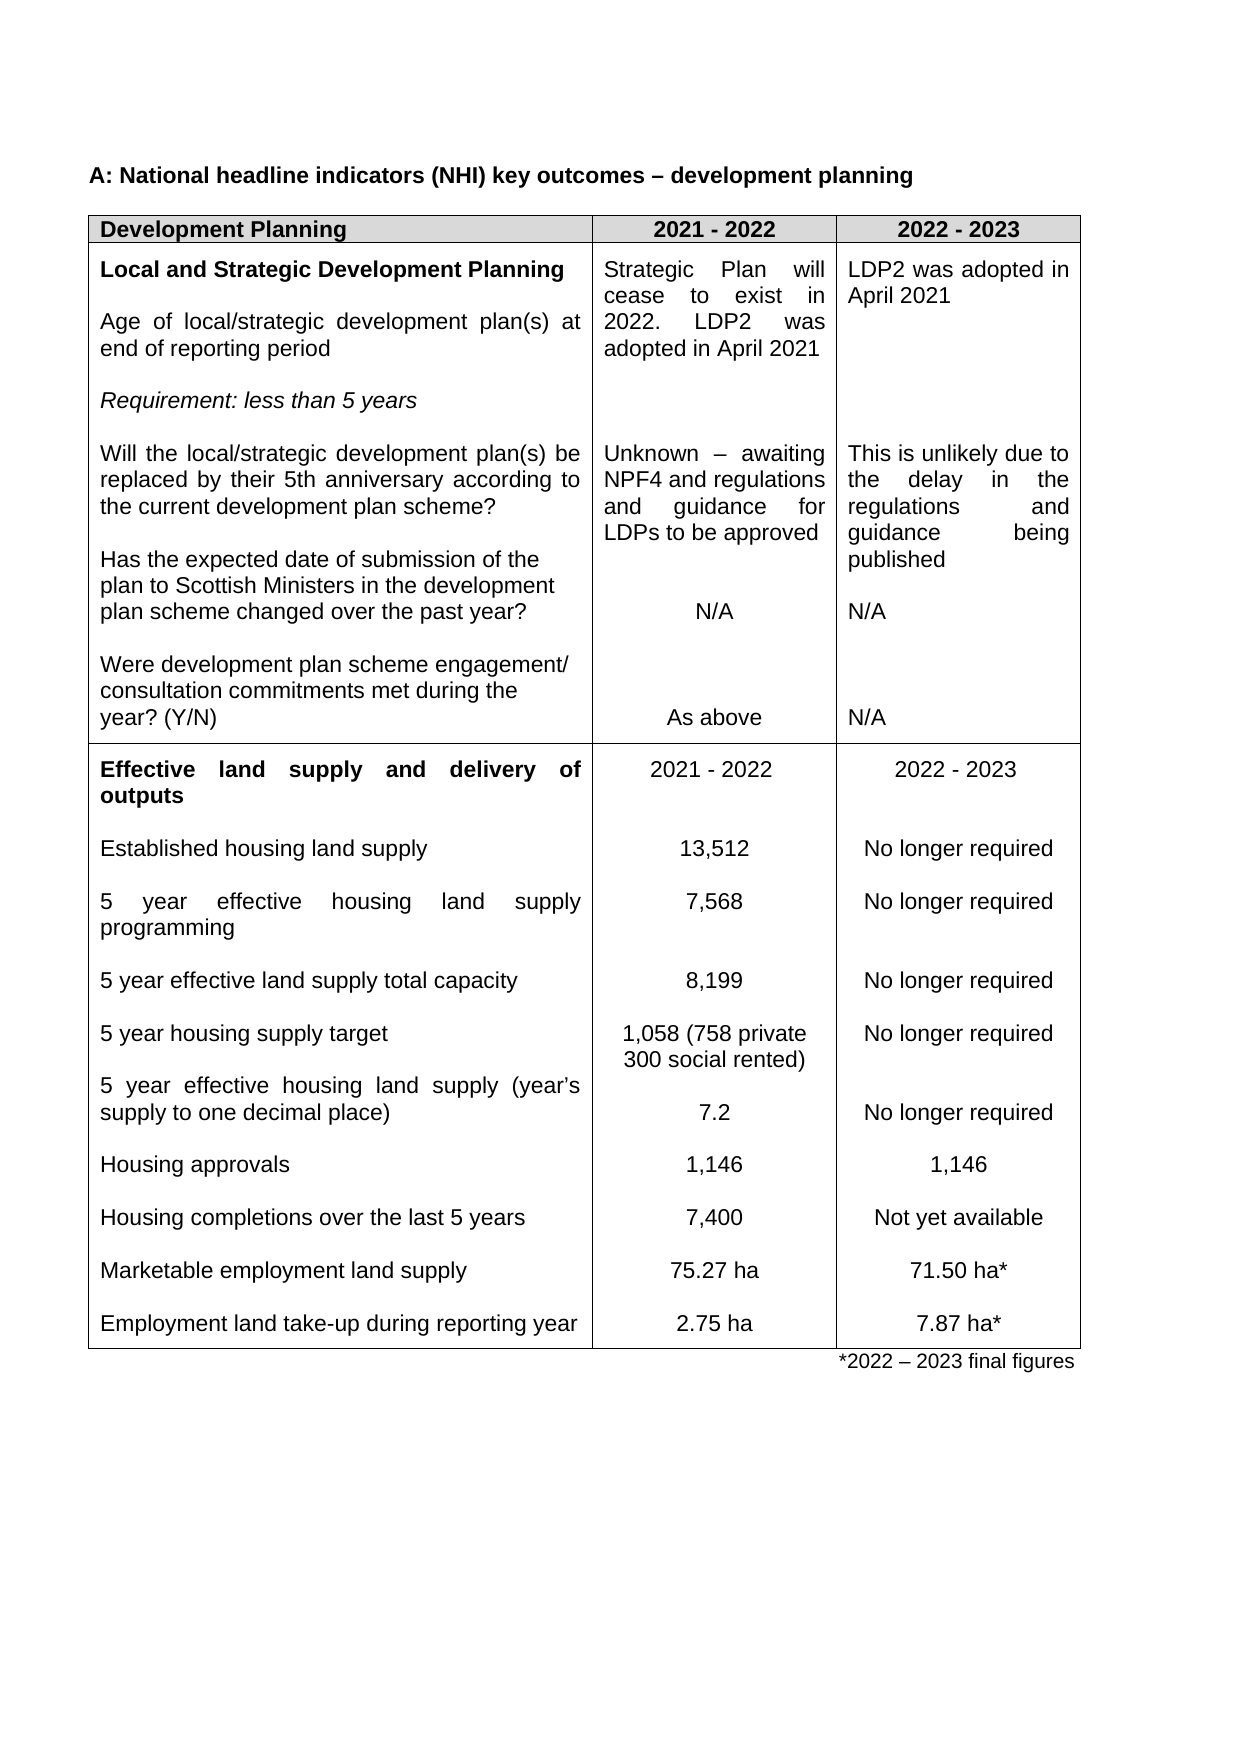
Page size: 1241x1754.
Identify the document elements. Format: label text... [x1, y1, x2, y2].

table_cell 2022 - 2023 No longer required No longer required No longer required No longer required No longer required 1,146 Not yet available 71.50 ha* 7.87 ha* [837, 744, 1080, 1348]
table_cell Effective land supply and delivery of outputs Established housing land supply 5 year effective housing land supply programming 5 year effective land supply total capacity 5 year housing supply target 5 year effective housing land supply (year’s supply to one decimal place) Housing approvals Housing completions over the last 5 years Marketable employment land supply Employment land take-up during reporting year [89, 744, 592, 1348]
table_cell Strategic Plan will cease to exist in 2022. LDP2 was adopted in April 2021 Unknown – awaiting NPF4 and regulations and guidance for LDPs to be approved N/A As above [593, 243, 836, 742]
table_cell 2021 - 2022 13,512 7,568 8,199 1,058 (758 private 300 social rented) 7.2 1,146 7,400 75.27 ha 2.75 ha [593, 744, 836, 1348]
table_header 2021 - 2022 [593, 216, 836, 242]
table_header 2022 - 2023 [837, 216, 1080, 242]
table_cell LDP2 was adopted in April 2021 This is unlikely due to the delay in the regulations and guidance being published N/A N/A [837, 243, 1080, 742]
table_cell Local and Strategic Development Planning Age of local/strategic development plan(s) at end of reporting period Requirement: less than 5 years Will the local/strategic development plan(s) be replaced by their 5th anniversary according to the current development plan scheme? Has the expected date of submission of the plan to Scottish Ministers in the development plan scheme changed over the past year? Were development plan scheme engagement/ consultation commitments met during the year? (Y/N) [89, 243, 592, 742]
table_header Development Planning [89, 216, 592, 242]
subtitle A: National headline indicators (NHI) key outcomes – development planning [89, 162, 1122, 188]
text *2022 – 2023 final figures [839, 1349, 1122, 1373]
